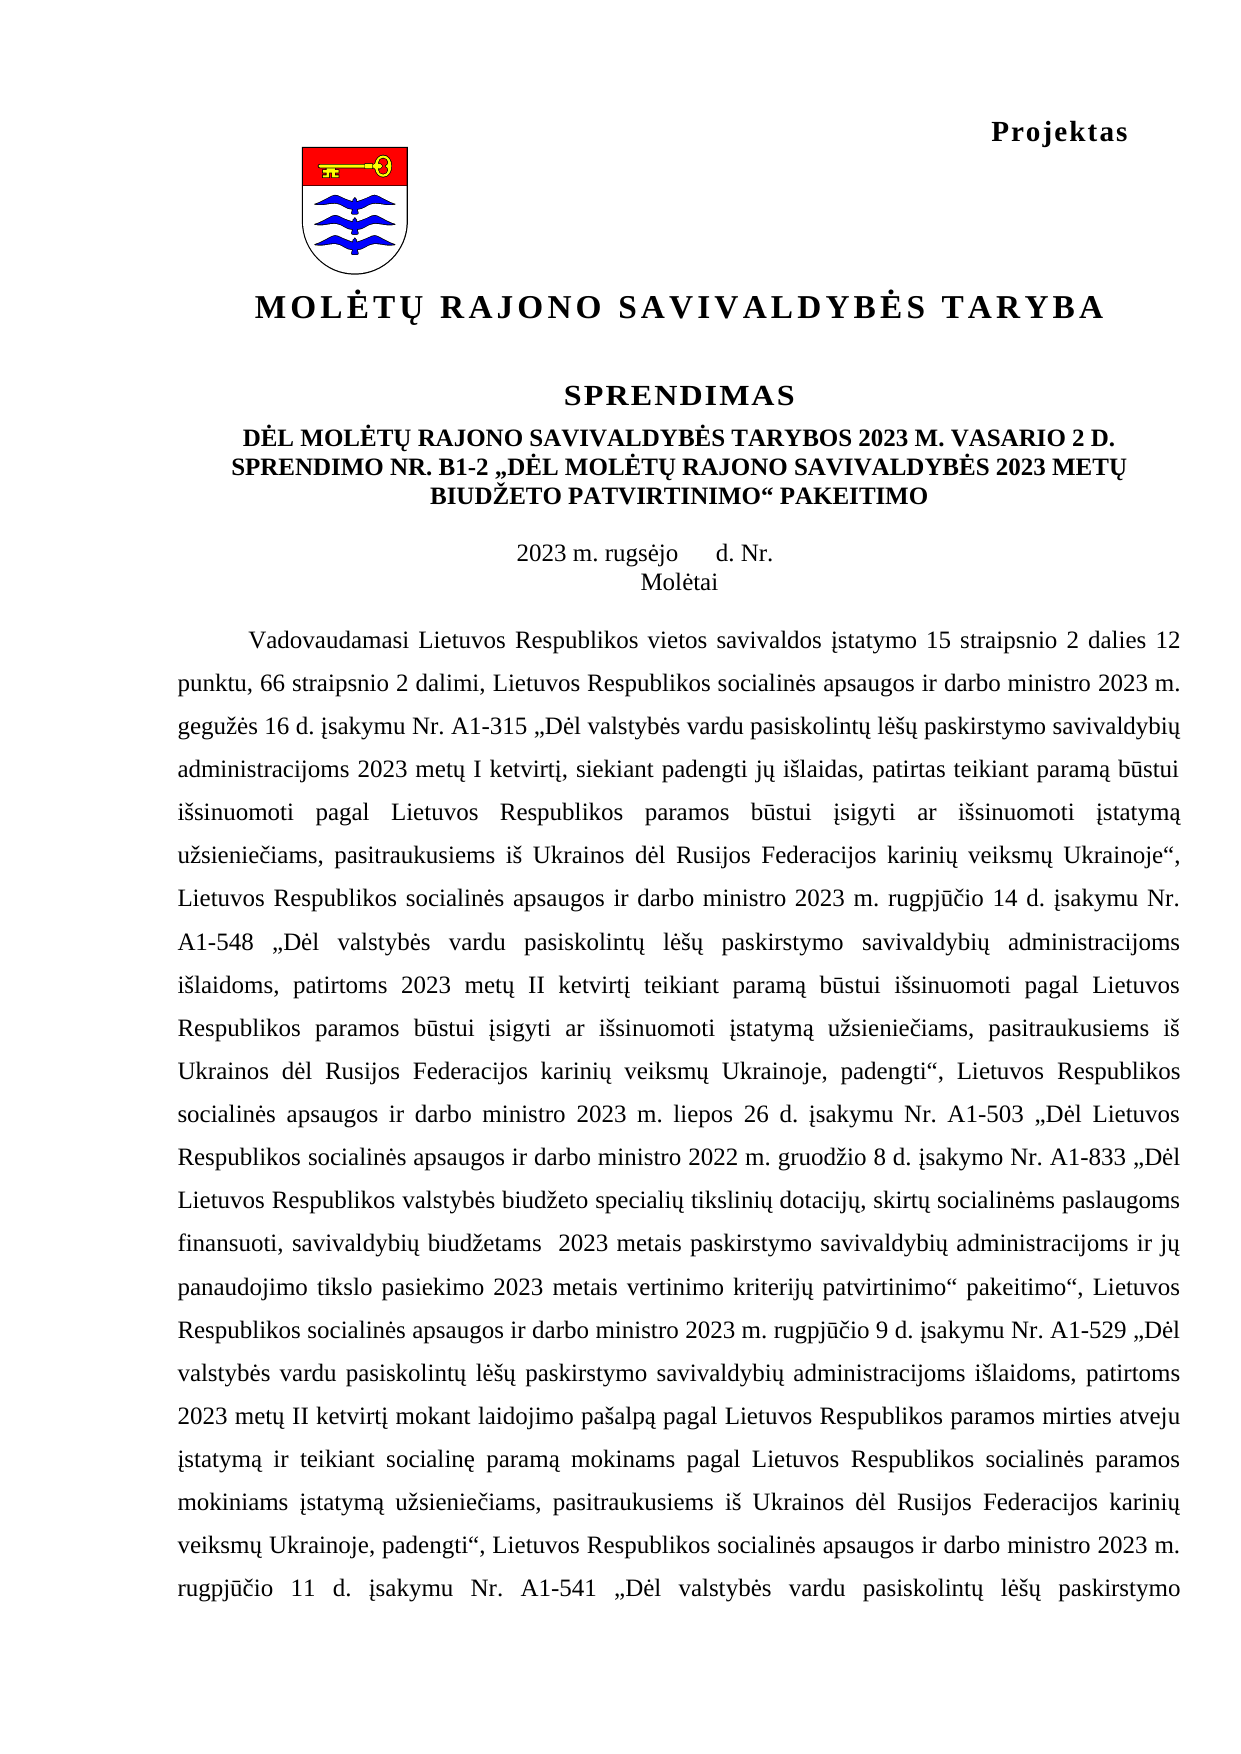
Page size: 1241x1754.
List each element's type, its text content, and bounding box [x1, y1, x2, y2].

text Projektas [552, 114, 1127, 148]
text Molėtų rajono savivaldybės taryba [177, 287, 1181, 325]
text 2023 m. rugsėjo d. Nr. [177, 538, 1181, 567]
text Vadovaudamasi Lietuvos Respublikos vietos savivaldos įstatymo 15 straipsnio 2 dalies 12 punktu, 66 straipsnio 2 dalimi, Lietuvos Respublikos socialinės apsaugos ir darbo ministro 2023 m. gegužės 16 d. įsakymu Nr. A1-315 „Dėl valstybės vardu pasiskolintų lėšų paskirstymo savivaldybių administracijoms 2023 metų I ketvirtį, siekiant padengti jų išlaidas, patirtas teikiant paramą būstui išsinuomoti pagal Lietuvos Respublikos paramos būstui įsigyti ar išsinuomoti įstatymą užsieniečiams, pasitraukusiems iš Ukrainos dėl Rusijos Federacijos karinių veiksmų Ukrainoje“, Lietuvos Respublikos socialinės apsaugos ir darbo ministro 2023 m. rugpjūčio 14 d. įsakymu Nr. A1-548 „Dėl valstybės vardu pasiskolintų lėšų paskirstymo savivaldybių administracijoms išlaidoms, patirtoms 2023 metų II ketvirtį teikiant paramą būstui išsinuomoti pagal Lietuvos Respublikos paramos būstui įsigyti ar išsinuomoti įstatymą užsieniečiams, pasitraukusiems iš Ukrainos dėl Rusijos Federacijos karinių veiksmų Ukrainoje, padengti“, Lietuvos Respublikos socialinės apsaugos ir darbo ministro 2023 m. liepos 26 d. įsakymu Nr. A1-503 „Dėl Lietuvos Respublikos socialinės apsaugos ir darbo ministro 2022 m. gruodžio 8 d. įsakymo Nr. A1-833 „Dėl Lietuvos Respublikos valstybės biudžeto specialių tikslinių dotacijų, skirtų socialinėms paslaugoms finansuoti, savivaldybių biudžetams 2023 metais paskirstymo savivaldybių administracijoms ir jų panaudojimo tikslo pasiekimo 2023 metais vertinimo kriterijų patvirtinimo“ pakeitimo“, Lietuvos Respublikos socialinės apsaugos ir darbo ministro 2023 m. rugpjūčio 9 d. įsakymu Nr. A1-529 „Dėl valstybės vardu pasiskolintų lėšų paskirstymo savivaldybių administracijoms išlaidoms, patirtoms 2023 metų II ketvirtį mokant laidojimo pašalpą pagal Lietuvos Respublikos paramos mirties atveju įstatymą ir teikiant socialinę paramą mokinams pagal Lietuvos Respublikos socialinės paramos mokiniams įstatymą užsieniečiams, pasitraukusiems iš Ukrainos dėl Rusijos Federacijos karinių veiksmų Ukrainoje, padengti“, Lietuvos Respublikos socialinės apsaugos ir darbo ministro 2023 m. rugpjūčio 11 d. įsakymu Nr. A1-541 „Dėl valstybės vardu pasiskolintų lėšų paskirstymo [177, 625, 1181, 1602]
text Molėtai [177, 567, 1181, 596]
text SPRENDIMAS [177, 378, 1181, 412]
text Dėl molėtų rajono savivaldybės tarybos 2023 m. vasario 2 d. sprendimo Nr. B1-2 „Dėl Molėtų rajono savivaldybės 2023 metų biudžeto patvirtinimo“ pakeitimo [177, 423, 1181, 538]
